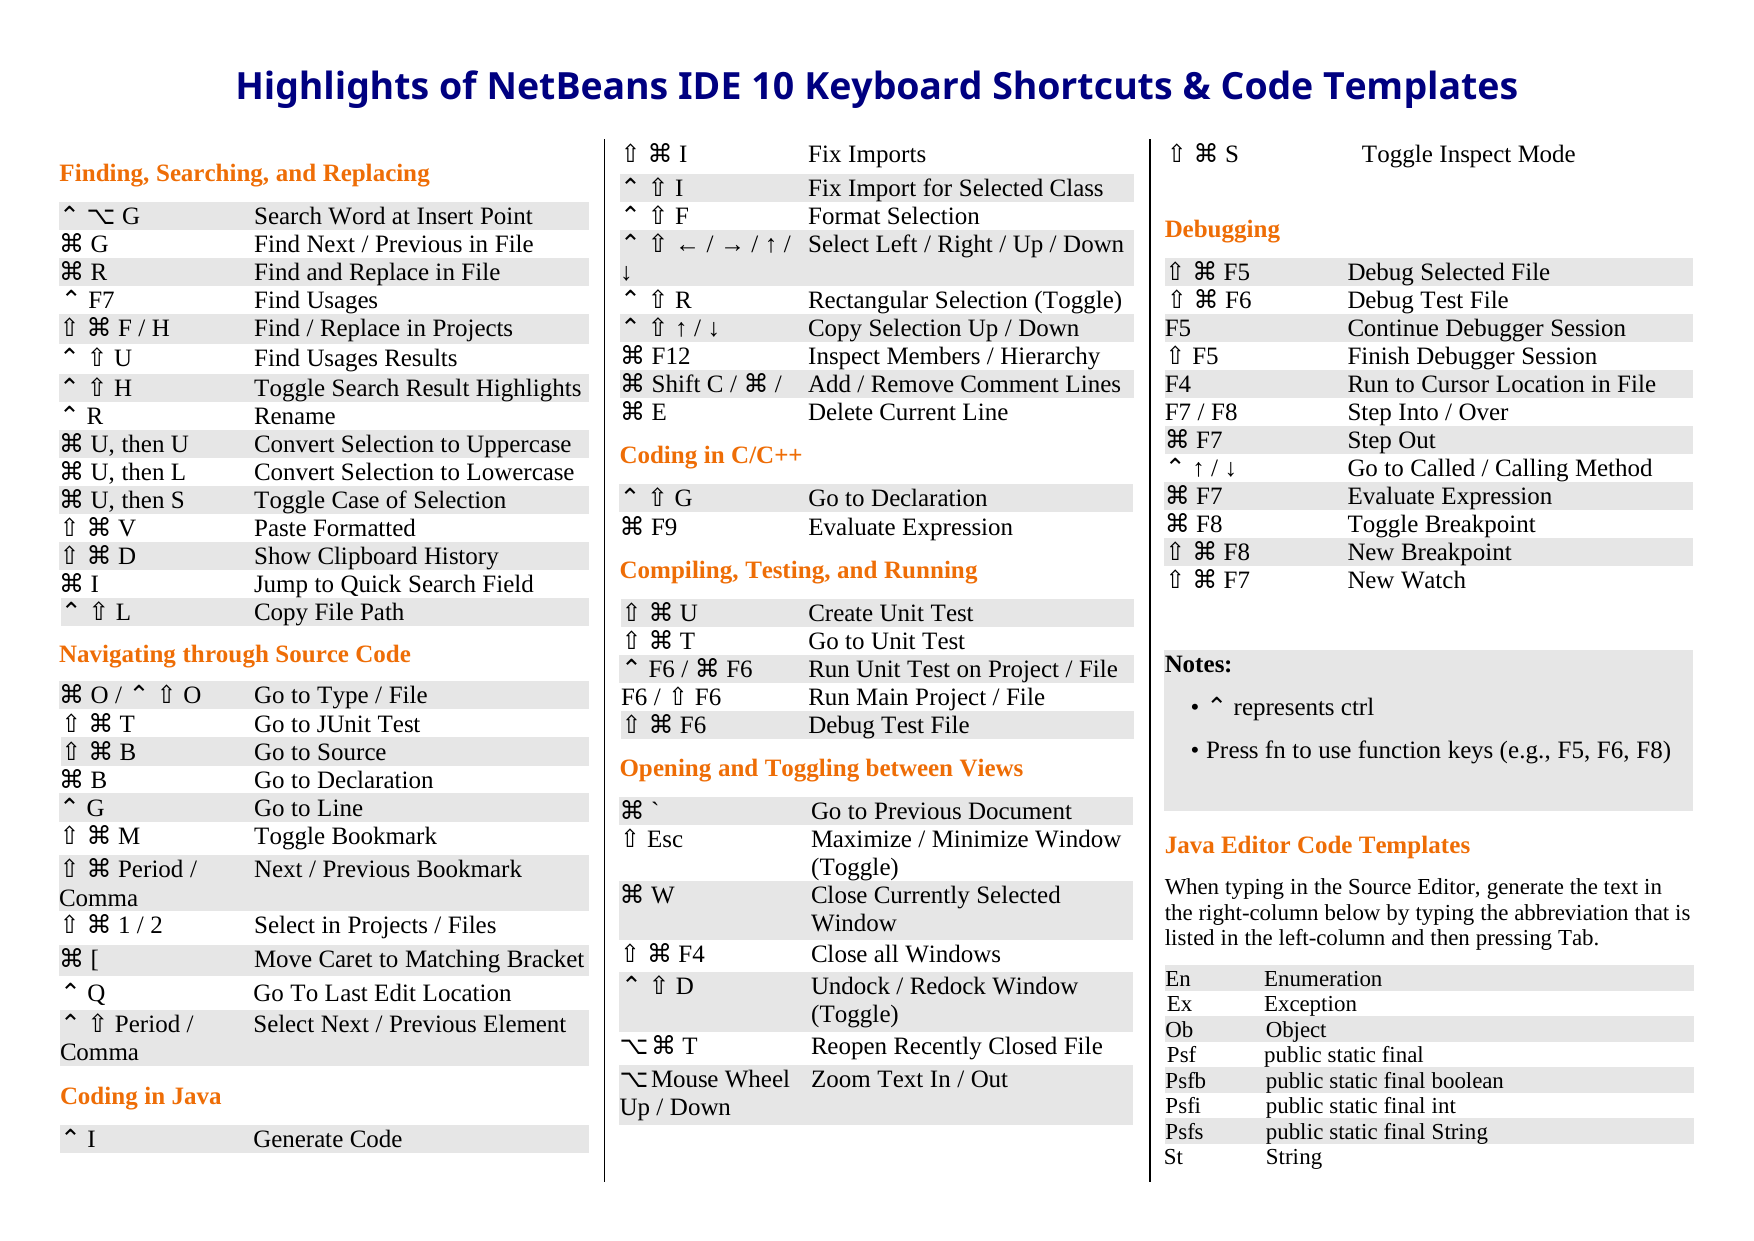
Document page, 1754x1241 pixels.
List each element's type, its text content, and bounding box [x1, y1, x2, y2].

table_cell Go to Unit Test [808, 627, 1134, 655]
table_cell Select Left / Right / Up / Down [808, 258, 1134, 286]
table_cell ⌘ B [59, 766, 254, 793]
table_cell Find Next / Previous in File [254, 230, 589, 258]
table_cell F5 [1165, 314, 1347, 342]
table_cell ⌃ F6 / ⌘ F6 [619, 655, 808, 683]
table_cell ⌘ I [59, 570, 254, 598]
table_cell ⌘ E [620, 398, 808, 426]
table_cell Psfi [1164, 1093, 1266, 1118]
table_cell ⌃ ⇧ U [59, 344, 254, 374]
text Compiling, Testing, and Running [619, 556, 1134, 584]
table_cell Navigating through Source Code [59, 626, 589, 681]
table_cell ⇧ ⌘ I [620, 140, 808, 174]
table_cell public static final int [1266, 1093, 1694, 1118]
table_cell Find Usages Results [254, 344, 589, 374]
table_cell Fix Imports [808, 140, 1134, 174]
table_cell ⌘ F7 [1165, 426, 1347, 454]
table_cell ⇧ F5 [1165, 342, 1347, 370]
table_header Debug Selected File [1347, 258, 1693, 286]
text Coding in C/C++ [619, 441, 1134, 469]
table_cell Maximize / Minimize Window (Toggle) [811, 825, 1133, 881]
table_cell ⌘ W [619, 909, 811, 940]
table_cell ⌘ G [59, 230, 254, 258]
table_cell Undock / Redock Window (Toggle) [811, 1028, 1133, 1032]
table_cell ⇧ ⌘ T [619, 627, 808, 655]
table_cell ⇧ ⌘ F4 [619, 968, 811, 972]
table_cell ⌘ F12 [620, 342, 808, 370]
table_cell Delete Current Line [808, 398, 1134, 426]
table_cell ⌃ ⇧ D [619, 972, 811, 1032]
text Finding, Searching, and Replacing [59, 159, 589, 187]
table_cell String [1266, 1144, 1694, 1169]
table_cell Zoom Text In / Out [811, 1065, 1133, 1125]
table_cell Ex [1164, 991, 1266, 1016]
table_cell ⇧ ⌘ S [1165, 140, 1362, 200]
table_cell Jump to Quick Search Field [254, 570, 589, 598]
table_cell F6 / ⇧ F6 [619, 683, 808, 711]
table_cell Select Next / Previous Element [253, 1010, 589, 1066]
table_cell Go to JUnit Test [254, 710, 589, 737]
table_cell ⇧ ⌘ F7 [1165, 566, 1347, 594]
table_cell ⌘ [ [59, 945, 254, 976]
table_cell St [1164, 1144, 1266, 1169]
table_cell Find Usages [254, 286, 589, 314]
table_cell Close all Windows [811, 968, 1133, 972]
table_cell New Watch [1347, 566, 1693, 594]
table_cell Run Main Project / File [808, 683, 1134, 711]
table_cell ⌥ Mouse Wheel Up / Down [619, 1065, 811, 1125]
table_cell ⇧ ⌘ M [59, 822, 254, 855]
table_cell Finish Debugger Session [1347, 342, 1693, 370]
table_cell Next / Previous Bookmark [254, 883, 589, 911]
table_cell ⇧ ⌘ 1 / 2 [59, 911, 254, 945]
table_header Go To Last Edit Location [253, 976, 589, 1010]
table_cell ⇧ Esc [619, 825, 811, 881]
table_header ⇧ ⌘ F5 [1165, 258, 1347, 286]
table_cell Select in Projects / Files [254, 911, 589, 945]
table_cell ⌃ F7 [59, 286, 254, 314]
table_cell Run Unit Test on Project / File [808, 655, 1134, 683]
text Debugging [1164, 215, 1695, 243]
text When typing in the Source Editor, generate the text in the right-column below by typing the abbreviation that is listed in the left-column and then pressing Tab. [1164, 874, 1695, 950]
table_cell ⌥ ⌘ T [619, 1032, 811, 1064]
text Java Editor Code Templates [1164, 831, 1695, 859]
table_cell Continue Debugger Session [1347, 314, 1693, 342]
table_cell Go to Declaration [254, 766, 589, 793]
table_cell ⌘ F9 [619, 513, 808, 541]
table_cell Toggle Bookmark [254, 822, 589, 855]
table_cell public static final [1266, 1042, 1694, 1067]
table_cell Toggle Inspect Mode [1362, 140, 1694, 200]
table_cell Step Out [1347, 426, 1693, 454]
table_cell Inspect Members / Hierarchy [808, 342, 1134, 370]
table_cell Psf [1164, 1042, 1266, 1067]
table_cell F4 [1165, 370, 1347, 398]
table_cell Exception [1266, 991, 1694, 1016]
table_cell ⌃ ⇧ Period / Comma [60, 1010, 253, 1066]
table_cell Reopen Recently Closed File [811, 1032, 1133, 1064]
table_cell Coding in Java [60, 1066, 589, 1125]
text Opening and Toggling between Views [619, 754, 1134, 782]
table_cell Run to Cursor Location in File [1347, 370, 1693, 398]
table_cell Evaluate Expression [808, 513, 1133, 541]
table_cell Rectangular Selection (Toggle) [808, 286, 1134, 314]
table_cell ⇧ ⌘ T [59, 710, 254, 737]
table_header ⌃ Q [60, 976, 253, 1010]
